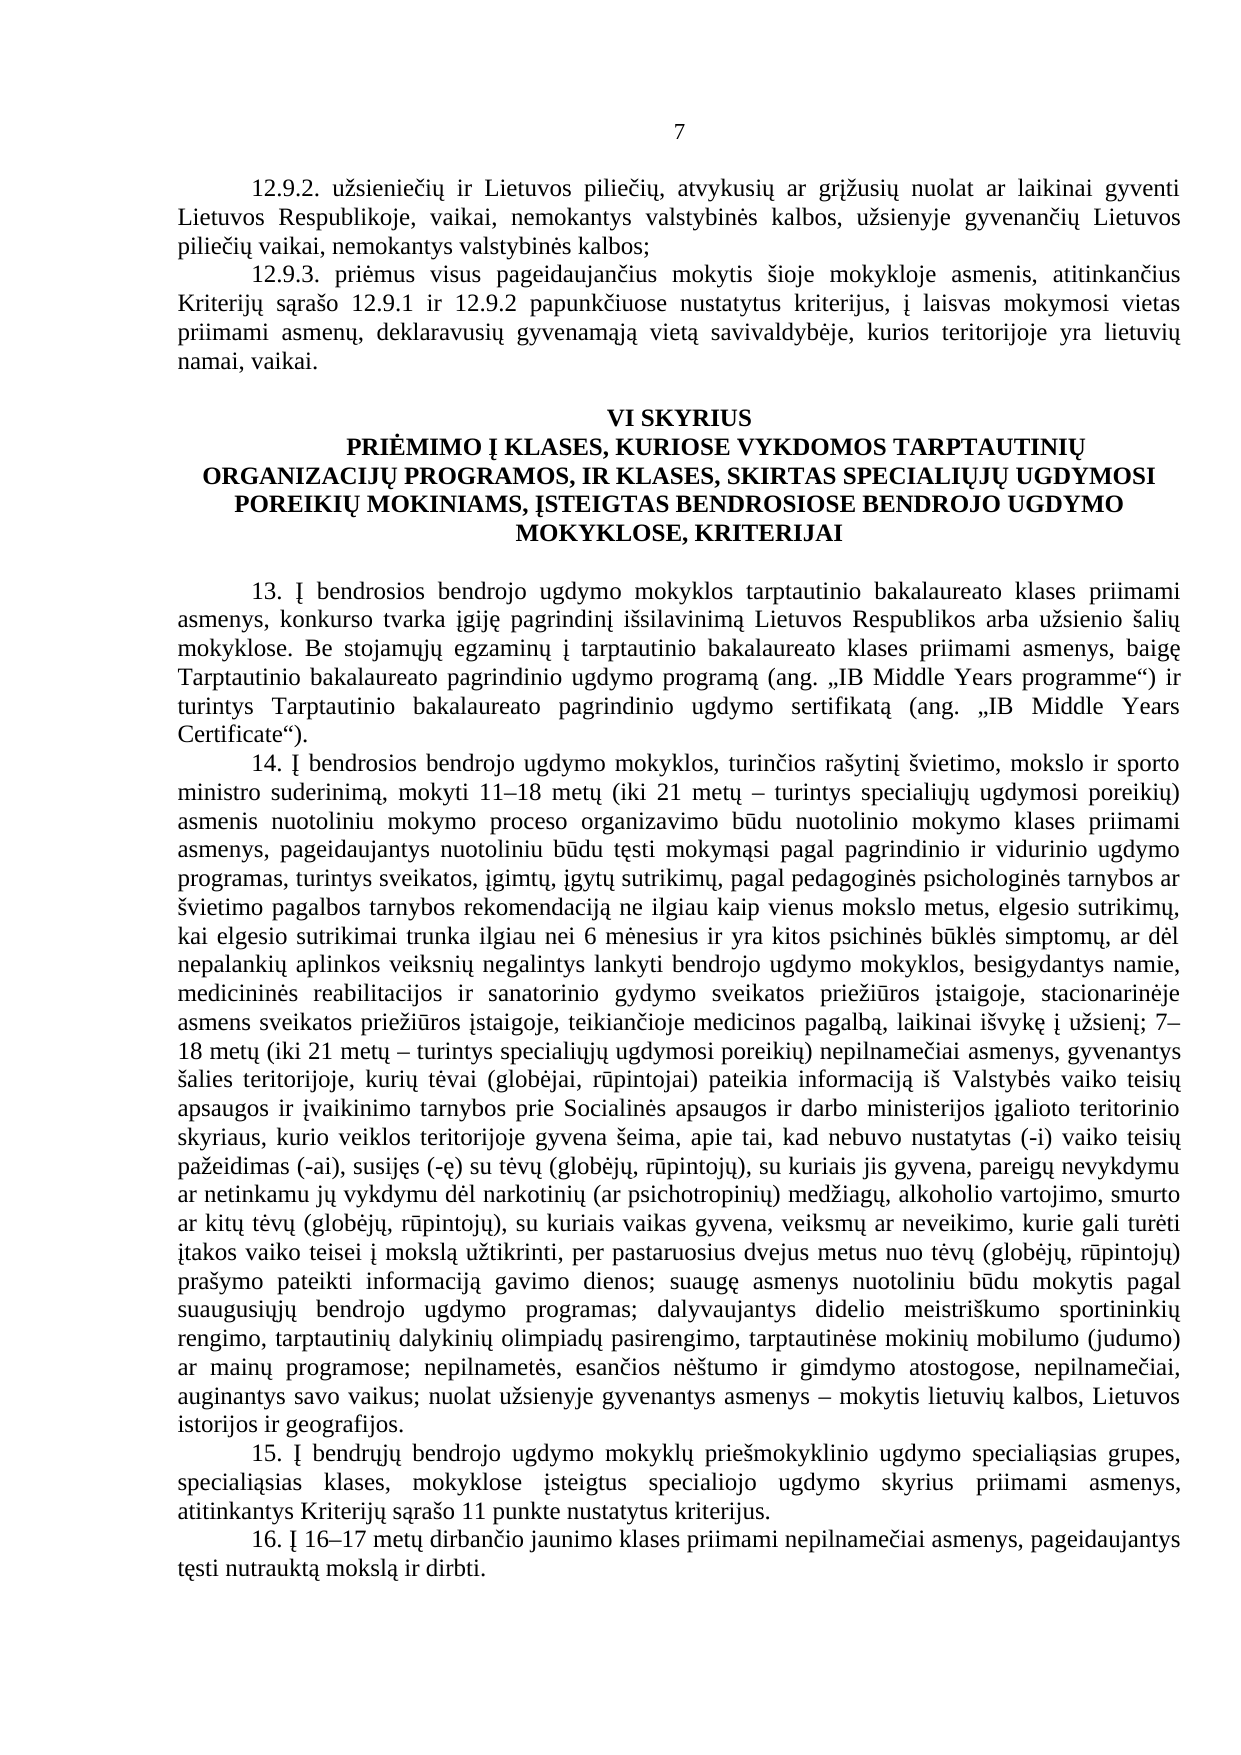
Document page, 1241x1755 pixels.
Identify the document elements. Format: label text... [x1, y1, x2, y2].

text VI SKYRIUS [177, 403, 1181, 432]
text 14. Į bendrosios bendrojo ugdymo mokyklos, turinčios rašytinį švietimo, mokslo ir sporto ministro suderinimą, mokyti 11–18 metų (iki 21 metų – turintys specialiųjų ugdymosi poreikių) asmenis nuotoliniu mokymo proceso organizavimo būdu nuotolinio mokymo klases priimami asmenys, pageidaujantys nuotoliniu būdu tęsti mokymąsi pagal pagrindinio ir vidurinio ugdymo programas, turintys sveikatos, įgimtų, įgytų sutrikimų, pagal pedagoginės psichologinės tarnybos ar švietimo pagalbos tarnybos rekomendaciją ne ilgiau kaip vienus mokslo metus, elgesio sutrikimų, kai elgesio sutrikimai trunka ilgiau nei 6 mėnesius ir yra kitos psichinės būklės simptomų, ar dėl nepalankių aplinkos veiksnių negalintys lankyti bendrojo ugdymo mokyklos, besigydantys namie, medicininės reabilitacijos ir sanatorinio gydymo sveikatos priežiūros įstaigoje, stacionarinėje asmens sveikatos priežiūros įstaigoje, teikiančioje medicinos pagalbą, laikinai išvykę į užsienį; 7–18 metų (iki 21 metų – turintys specialiųjų ugdymosi poreikių) nepilnamečiai asmenys, gyvenantys šalies teritorijoje, kurių tėvai (globėjai, rūpintojai) pateikia informaciją iš Valstybės vaiko teisių apsaugos ir įvaikinimo tarnybos prie Socialinės apsaugos ir darbo ministerijos įgalioto teritorinio skyriaus, kurio veiklos teritorijoje gyvena šeima, apie tai, kad nebuvo nustatytas (-i) vaiko teisių pažeidimas (-ai), susijęs (-ę) su tėvų (globėjų, rūpintojų), su kuriais jis gyvena, pareigų nevykdymu ar netinkamu jų vykdymu dėl narkotinių (ar psichotropinių) medžiagų, alkoholio vartojimo, smurto ar kitų tėvų (globėjų, rūpintojų), su kuriais vaikas gyvena, veiksmų ar neveikimo, kurie gali turėti įtakos vaiko teisei į mokslą užtikrinti, per pastaruosius dvejus metus nuo tėvų (globėjų, rūpintojų) prašymo pateikti informaciją gavimo dienos; suaugę asmenys nuotoliniu būdu mokytis pagal suaugusiųjų bendrojo ugdymo programas; dalyvaujantys didelio meistriškumo sportininkių rengimo, tarptautinių dalykinių olimpiadų pasirengimo, tarptautinėse mokinių mobilumo (judumo) ar mainų programose; nepilnametės, esančios nėštumo ir gimdymo atostogose, nepilnamečiai, auginantys savo vaikus; nuolat užsienyje gyvenantys asmenys – mokytis lietuvių kalbos, Lietuvos istorijos ir geografijos. [177, 748, 1181, 1438]
text 12.9.3. priėmus visus pageidaujančius mokytis šioje mokykloje asmenis, atitinkančius Kriterijų sąrašo 12.9.1 ir 12.9.2 papunkčiuose nustatytus kriterijus, į laisvas mokymosi vietas priimami asmenų, deklaravusių gyvenamąją vietą savivaldybėje, kurios teritorijoje yra lietuvių namai, vaikai. [177, 259, 1181, 374]
text 12.9.2. užsieniečių ir Lietuvos piliečių, atvykusių ar grįžusių nuolat ar laikinai gyventi Lietuvos Respublikoje, vaikai, nemokantys valstybinės kalbos, užsienyje gyvenančių Lietuvos piliečių vaikai, nemokantys valstybinės kalbos; [177, 173, 1181, 259]
text PRIĖMIMO Į KLASES, KURIOSE VYKDOMOS TARPTAUTINIŲ ORGANIZACIJŲ PROGRAMOS, IR KLASES, SKIRTAS SPECIALIŲJŲ UGDYMOSI POREIKIŲ MOKINIAMS, ĮSTEIGTAS BENDROSIOSE BENDROJO UGDYMO MOKYKLOSE, KRITERIJAI [177, 432, 1181, 547]
text 16. Į 16–17 metų dirbančio jaunimo klases priimami nepilnamečiai asmenys, pageidaujantys tęsti nutrauktą mokslą ir dirbti. [177, 1524, 1181, 1582]
text 13. Į bendrosios bendrojo ugdymo mokyklos tarptautinio bakalaureato klases priimami asmenys, konkurso tvarka įgiję pagrindinį išsilavinimą Lietuvos Respublikos arba užsienio šalių mokyklose. Be stojamųjų egzaminų į tarptautinio bakalaureato klases priimami asmenys, baigę Tarptautinio bakalaureato pagrindinio ugdymo programą (ang. „IB Middle Years programme“) ir turintys Tarptautinio bakalaureato pagrindinio ugdymo sertifikatą (ang. „IB Middle Years Certificate“). [177, 576, 1181, 748]
text 15. Į bendrųjų bendrojo ugdymo mokyklų priešmokyklinio ugdymo specialiąsias grupes, specialiąsias klases, mokyklose įsteigtus specialiojo ugdymo skyrius priimami asmenys, atitinkantys Kriterijų sąrašo 11 punkte nustatytus kriterijus. [177, 1438, 1181, 1524]
